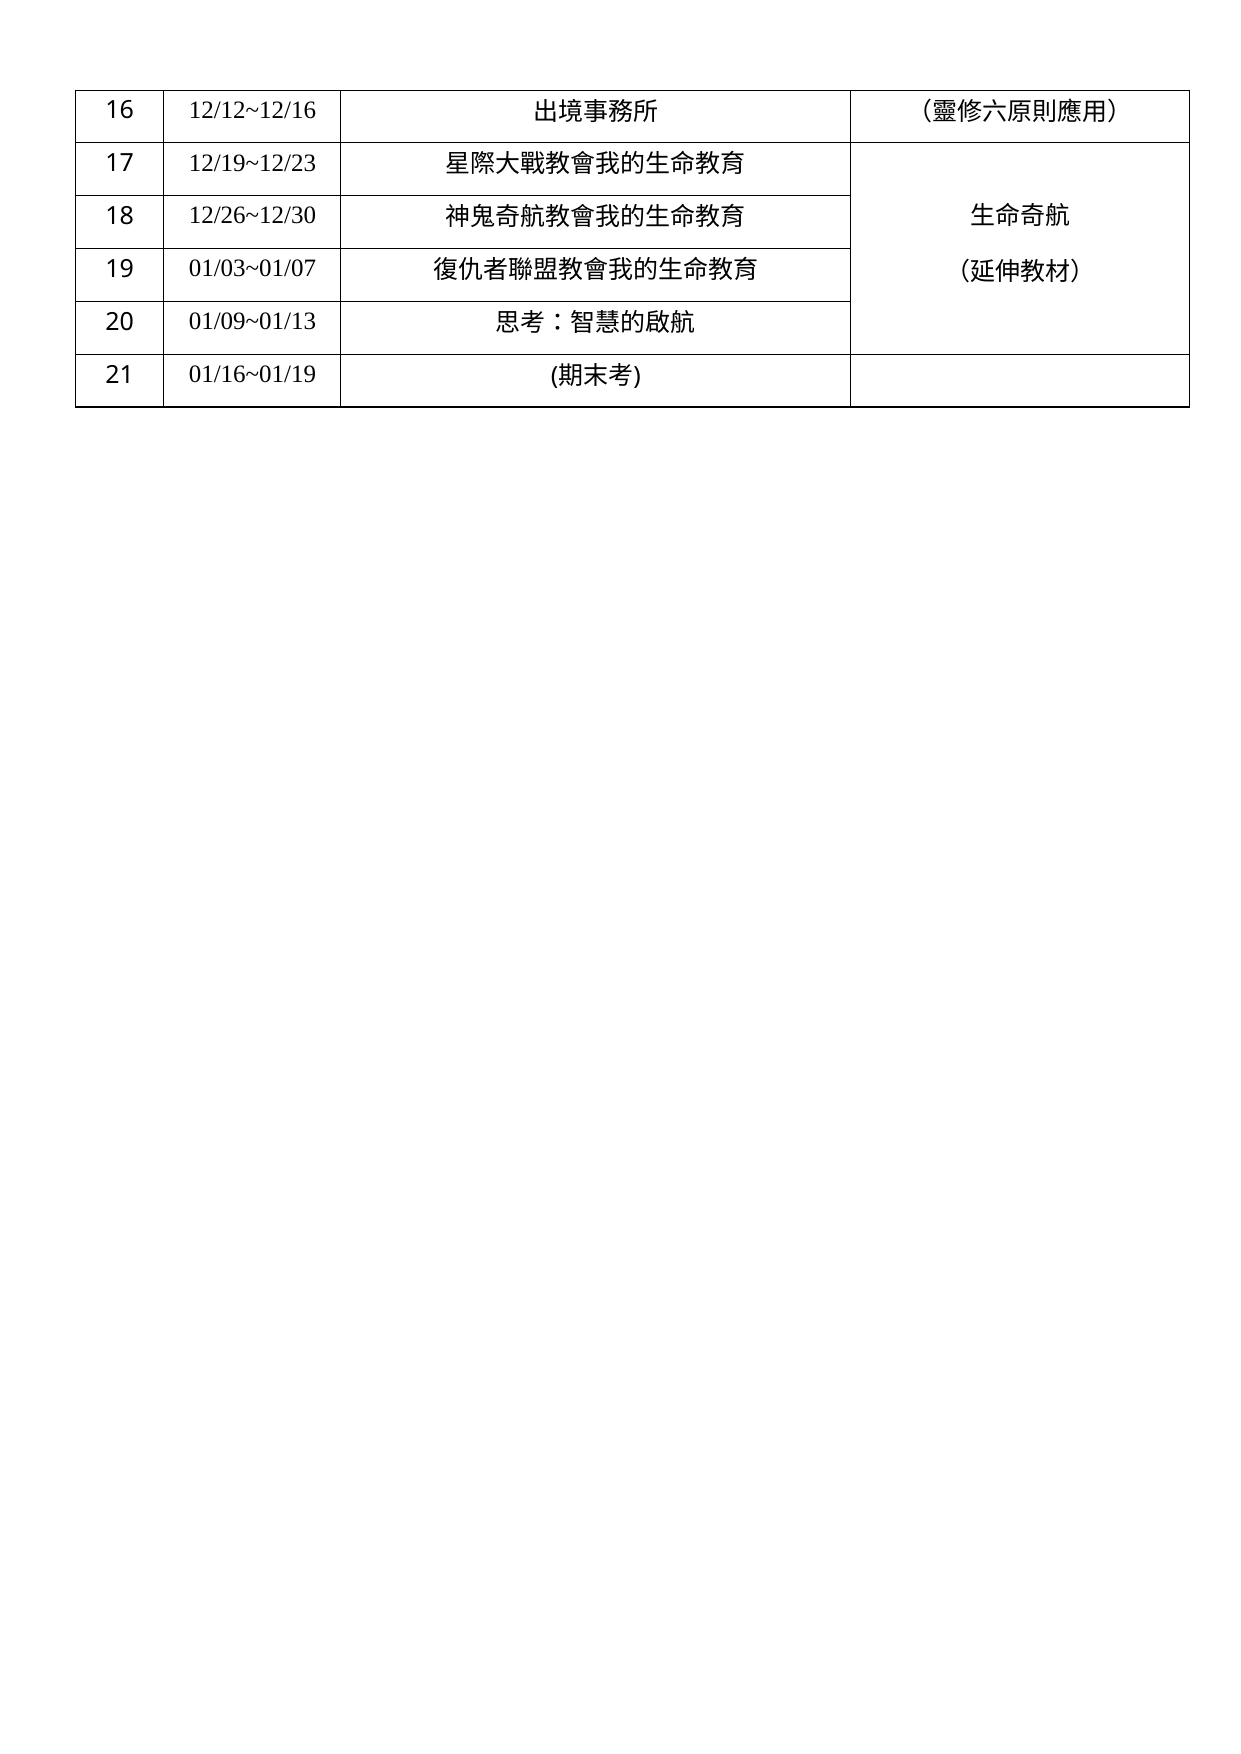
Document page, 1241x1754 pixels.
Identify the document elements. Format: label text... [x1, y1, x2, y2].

table_cell 星際大戰教會我的生命教育 [341, 143, 850, 195]
table_cell 神鬼奇航教會我的生命教育 [341, 196, 850, 248]
table_cell 20 [76, 302, 163, 353]
table_cell 16 [76, 91, 163, 142]
table_cell 思考：智慧的啟航 [341, 302, 850, 353]
table_cell 12/19~12/23 [164, 143, 340, 195]
table_cell 12/26~12/30 [164, 196, 340, 248]
table_cell 01/09~01/13 [164, 302, 340, 353]
table_cell 01/16~01/19 [164, 355, 340, 406]
table_cell 12/12~12/16 [164, 91, 340, 142]
table_cell 21 [76, 355, 163, 406]
table_cell 18 [76, 196, 163, 248]
table_cell [851, 355, 1189, 406]
table_cell 生命奇航 （延伸教材） [851, 143, 1189, 353]
table_cell 復仇者聯盟教會我的生命教育 [341, 249, 850, 301]
table_cell (期末考) [341, 355, 850, 406]
table_cell 19 [76, 249, 163, 301]
table_cell 出境事務所 [341, 91, 850, 142]
table_cell 17 [76, 143, 163, 195]
table_cell （靈修六原則應用） [851, 91, 1189, 142]
table_cell 01/03~01/07 [164, 249, 340, 301]
